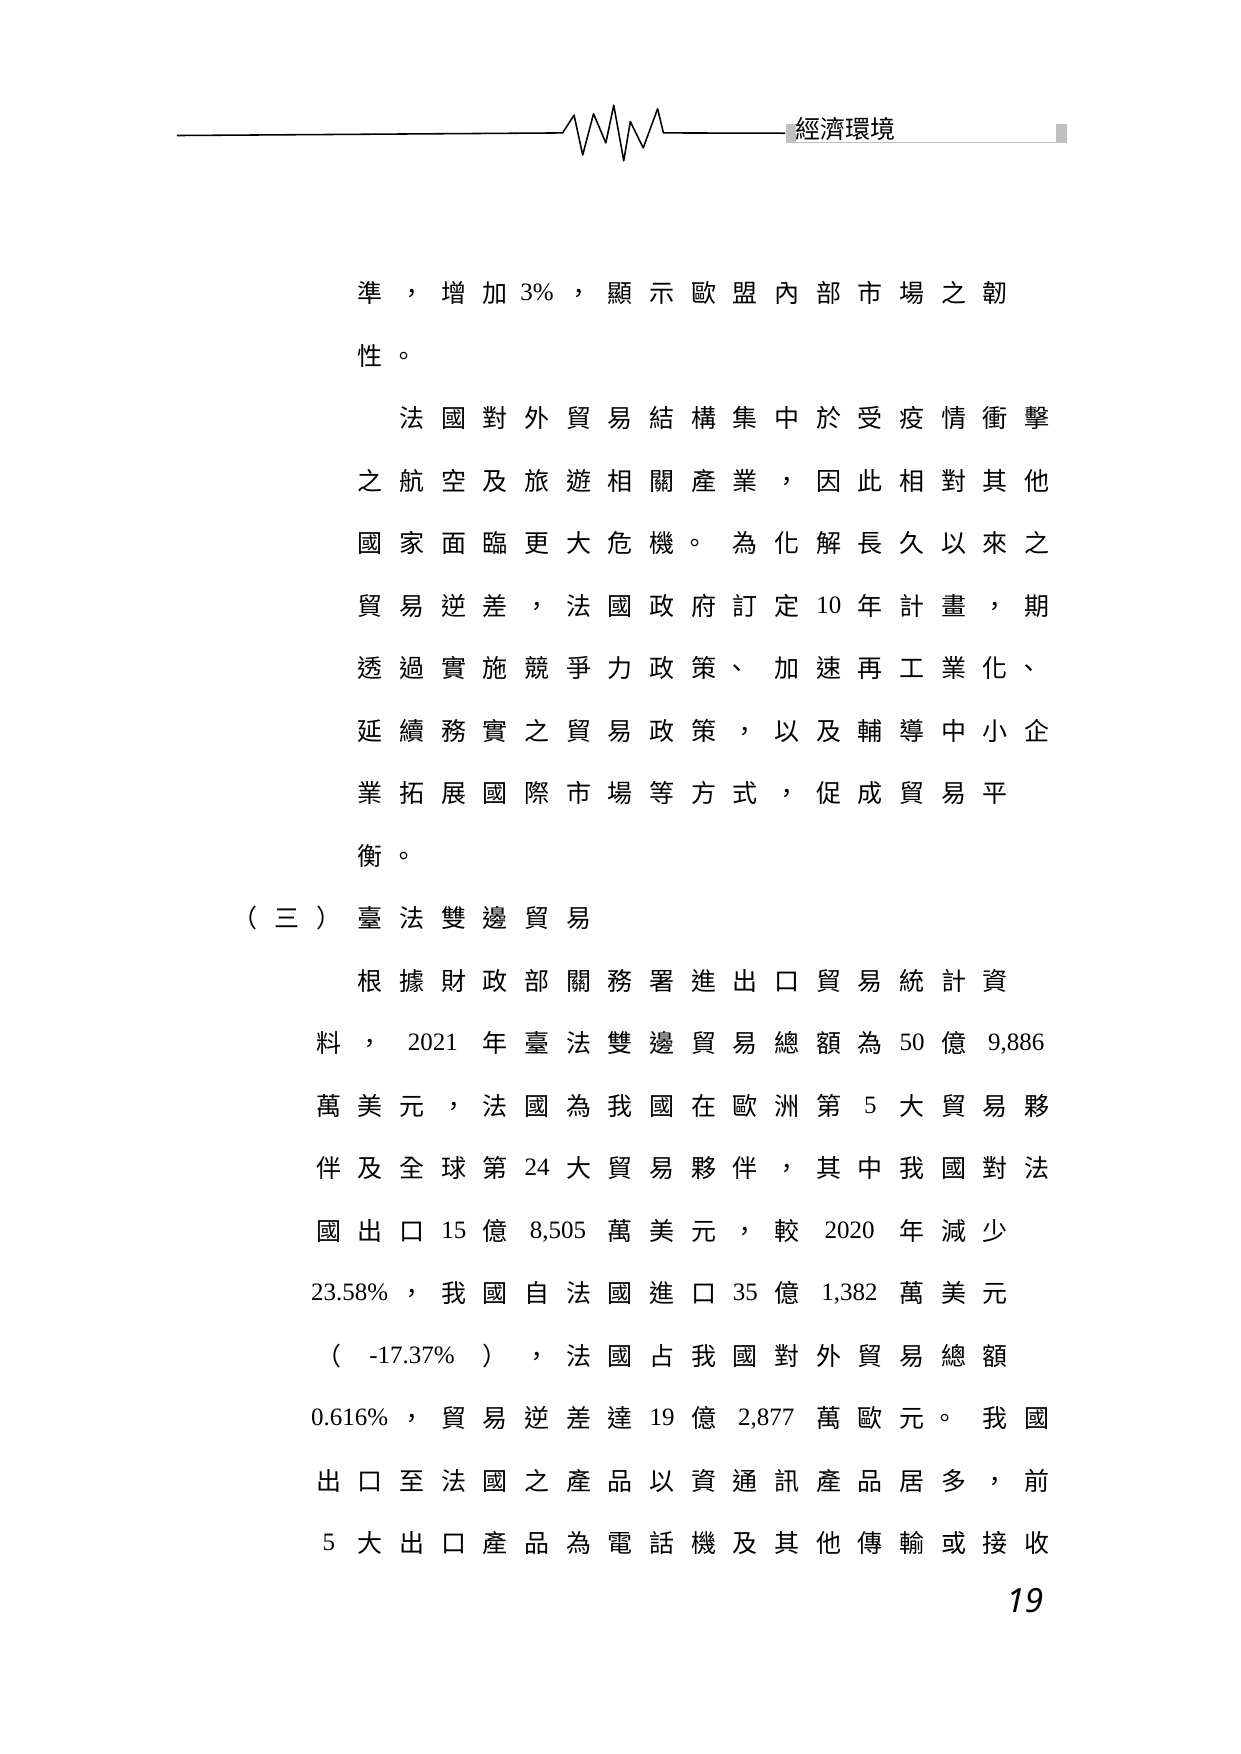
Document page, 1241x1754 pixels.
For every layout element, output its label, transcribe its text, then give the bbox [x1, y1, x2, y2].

text 根據財政部關務署進出口貿易統計資料，2021年臺法雙邊貿易總額為50億9,886萬美元，法國為我國在歐洲第5大貿易夥伴及全球第24大貿易夥伴，其中我國對法國出口15億8,505萬美元，較2020年減少23.58%，我國自法國進口35億1,382萬美元（-17.37%），法國占我國對外貿易總額0.616%，貿易逆差達19億2,877萬歐元。我國出口至法國之產品以資通訊產品居多，前5大出口產品為電話機及其他傳輸或接收 [281, 938, 1058, 1563]
text 準，增加3%，顯示歐盟內部市場之韌性。 [330, 250, 1058, 375]
text 法國對外貿易結構集中於受疫情衝擊之航空及旅遊相關產業，因此相對其他國家面臨更大危機。為化解長久以來之貿易逆差，法國政府訂定10年計畫，期透過實施競爭力政策、加速再工業化、延續務實之貿易政策，以及輔導中小企業拓展國際市場等方式，促成貿易平衡。 [330, 375, 1058, 875]
text （三）臺法雙邊貿易 [207, 875, 1058, 938]
